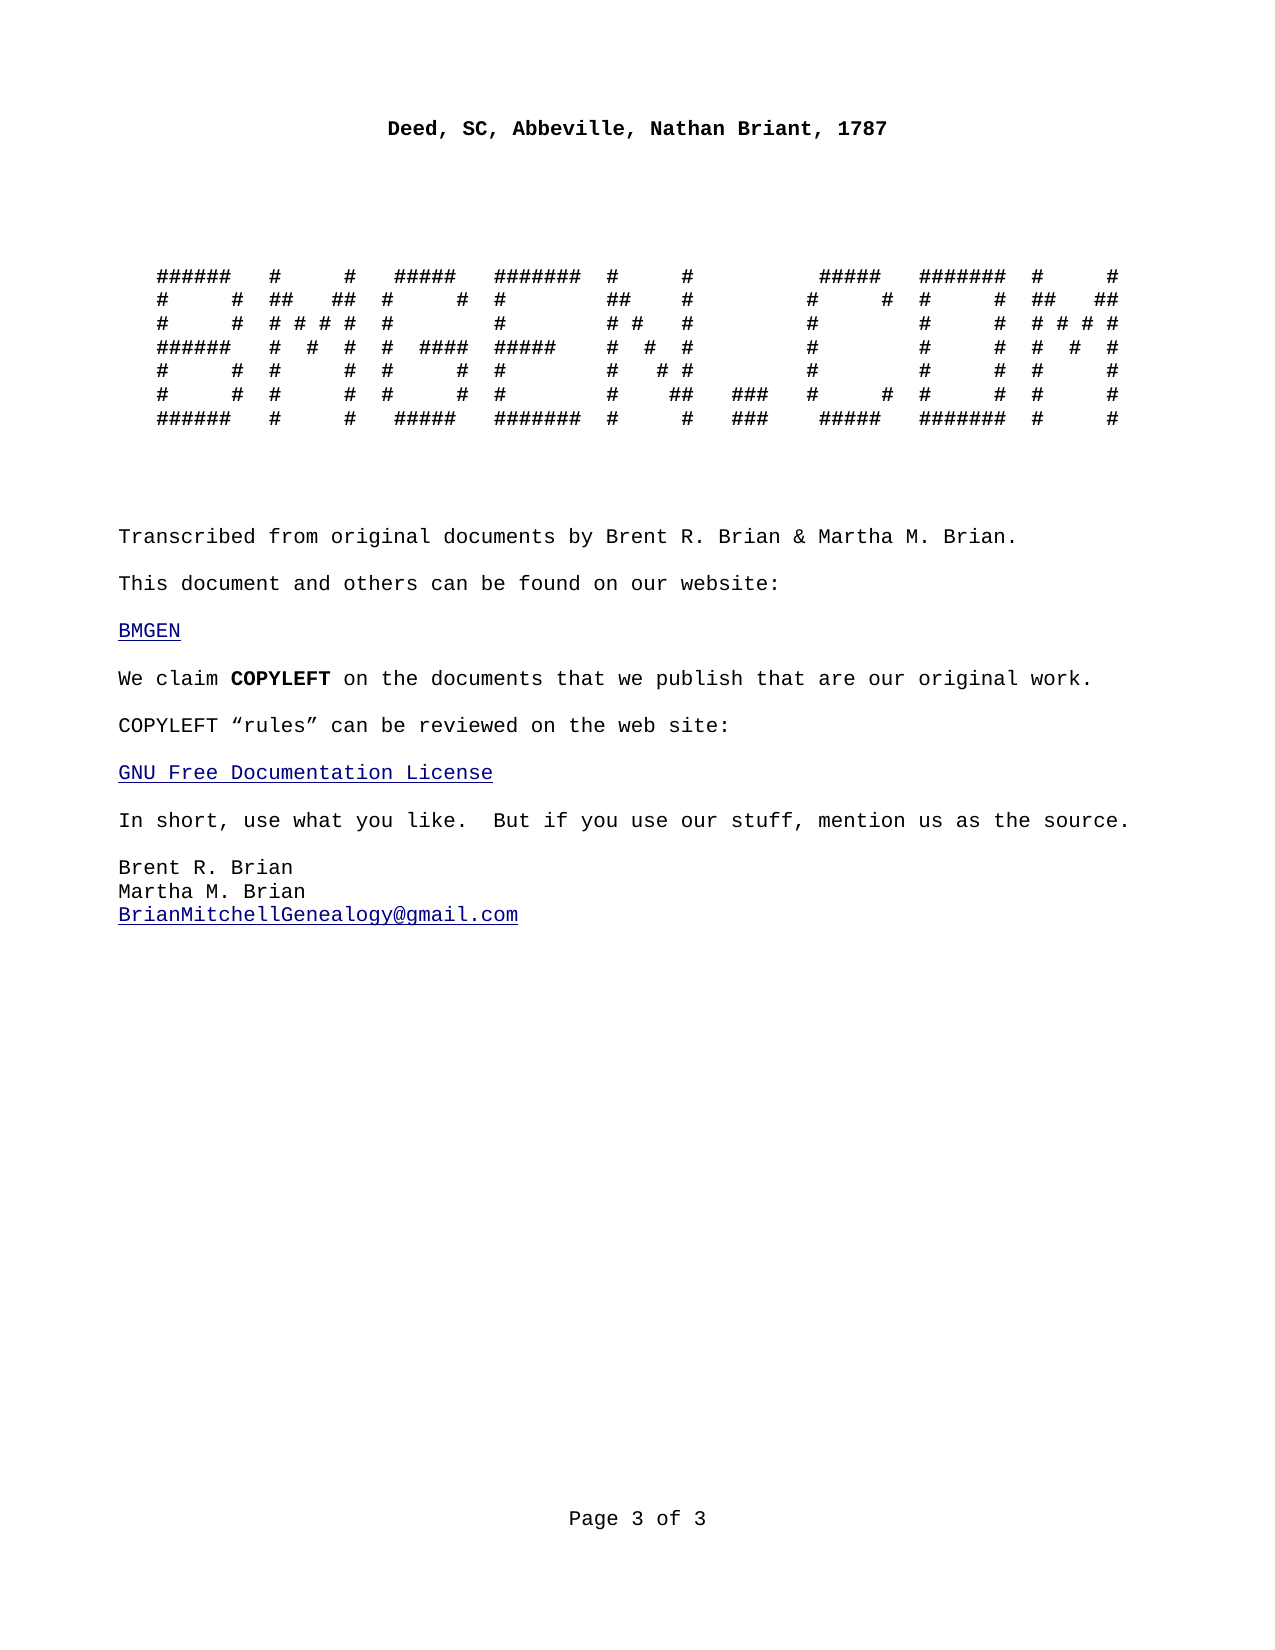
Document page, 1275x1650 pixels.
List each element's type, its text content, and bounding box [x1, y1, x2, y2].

text # # # # # # # # # # # # # # # [118, 360, 1157, 384]
text Transcribed from original documents by Brent R. Brian & Martha M. Brian. [118, 526, 1157, 549]
text Brent R. Brian [118, 857, 1157, 881]
text # # # # # # # # ## ### # # # # # # [118, 384, 1157, 408]
text ###### # # # # #### ##### # # # # # # # # # [118, 337, 1157, 360]
text GNU Free Documentation License [118, 762, 1157, 786]
text ###### # # ##### ####### # # ### ##### ####### # # [118, 408, 1157, 431]
text Martha M. Brian [118, 881, 1157, 904]
text # # ## ## # # # ## # # # # # ## ## [118, 289, 1157, 313]
text COPYLEFT “rules” can be reviewed on the web site: [118, 715, 1157, 739]
text ###### # # ##### ####### # # ##### ####### # # [118, 266, 1157, 289]
text BMGEN [118, 621, 1157, 644]
text # # # # # # # # # # # # # # # # # # [118, 313, 1157, 337]
text This document and others can be found on our website: [118, 573, 1157, 597]
text We claim COPYLEFT on the documents that we publish that are our original work. [118, 668, 1157, 691]
text BrianMitchellGenealogy@gmail.com [118, 904, 1157, 928]
text In short, use what you like. But if you use our stuff, mention us as the source. [118, 810, 1157, 833]
